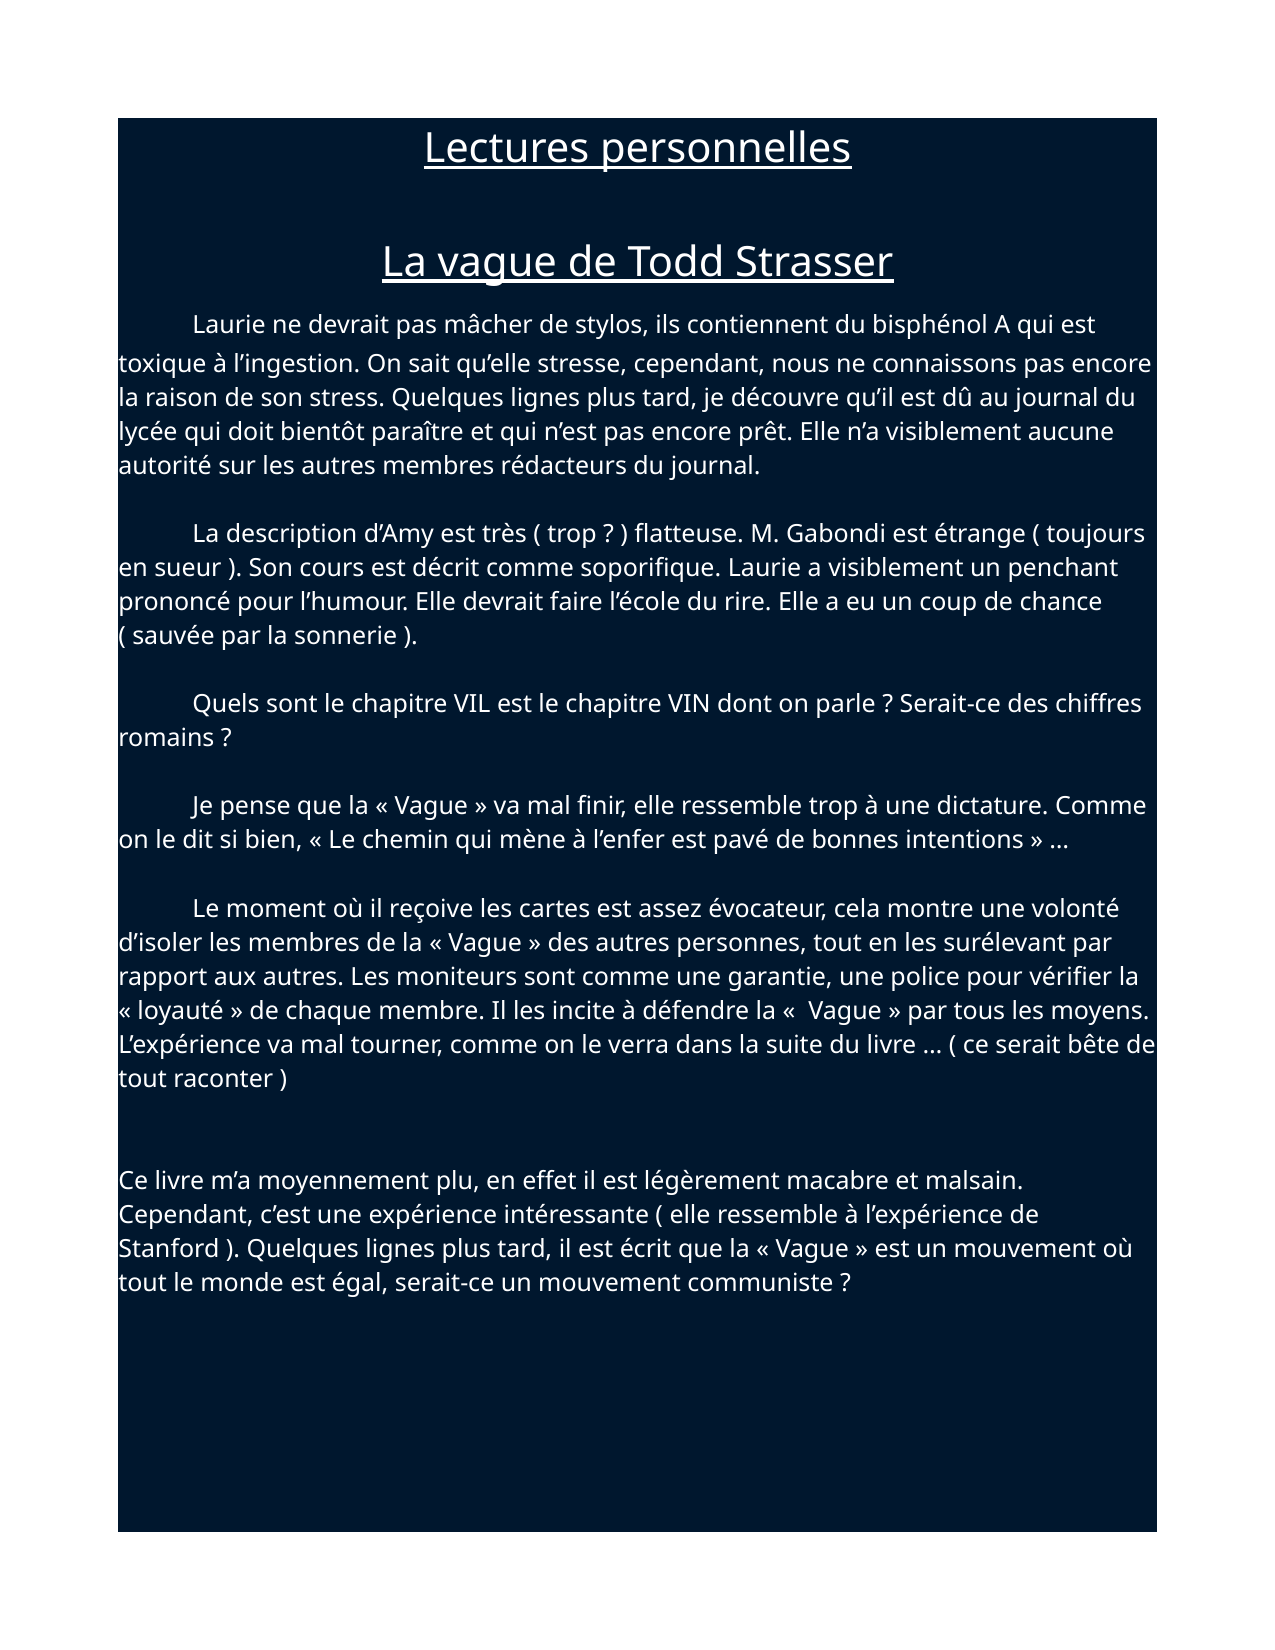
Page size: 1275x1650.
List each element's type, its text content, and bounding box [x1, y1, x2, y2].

text Ce livre m’a moyennement plu, en effet il est légèrement macabre et malsain. Cependant, c’est une expérience intéressante ( elle ressemble à l’expérience de Stanford ). Quelques lignes plus tard, il est écrit que la « Vague » est un mouvement où tout le monde est égal, serait-ce un mouvement communiste ? [118, 1163, 1157, 1299]
text Lectures personnelles [118, 118, 1157, 175]
text Je pense que la « Vague » va mal finir, elle ressemble trop à une dictature. Comme on le dit si bien, « Le chemin qui mène à l’enfer est pavé de bonnes intentions » … [118, 788, 1157, 856]
text La vague de Todd Strasser [118, 232, 1157, 288]
text Quels sont le chapitre VIL est le chapitre VIN dont on parle ? Serait-ce des chiffres romains ? [118, 686, 1157, 754]
text Le moment où il reçoive les cartes est assez évocateur, cela montre une volonté d’isoler les membres de la « Vague » des autres personnes, tout en les surélevant par rapport aux autres. Les moniteurs sont comme une garantie, une police pour vérifier la « loyauté » de chaque membre. Il les incite à défendre la « Vague » par tous les moyens. L’expérience va mal tourner, comme on le verra dans la suite du livre … ( ce serait bête de tout raconter ) [118, 890, 1157, 1094]
text Laurie ne devrait pas mâcher de stylos, ils contiennent du bisphénol A qui est toxique à l’ingestion. On sait qu’elle stresse, cependant, nous ne connaissons pas encore la raison de son stress. Quelques lignes plus tard, je découvre qu’il est dû au journal du lycée qui doit bientôt paraître et qui n’est pas encore prêt. Elle n’a visiblement aucune autorité sur les autres membres rédacteurs du journal. [118, 288, 1157, 481]
text La description d’Amy est très ( trop ? ) flatteuse. M. Gabondi est étrange ( toujours en sueur ). Son cours est décrit comme soporifique. Laurie a visiblement un penchant prononcé pour l’humour. Elle devrait faire l’école du rire. Elle a eu un coup de chance ( sauvée par la sonnerie ). [118, 516, 1157, 652]
